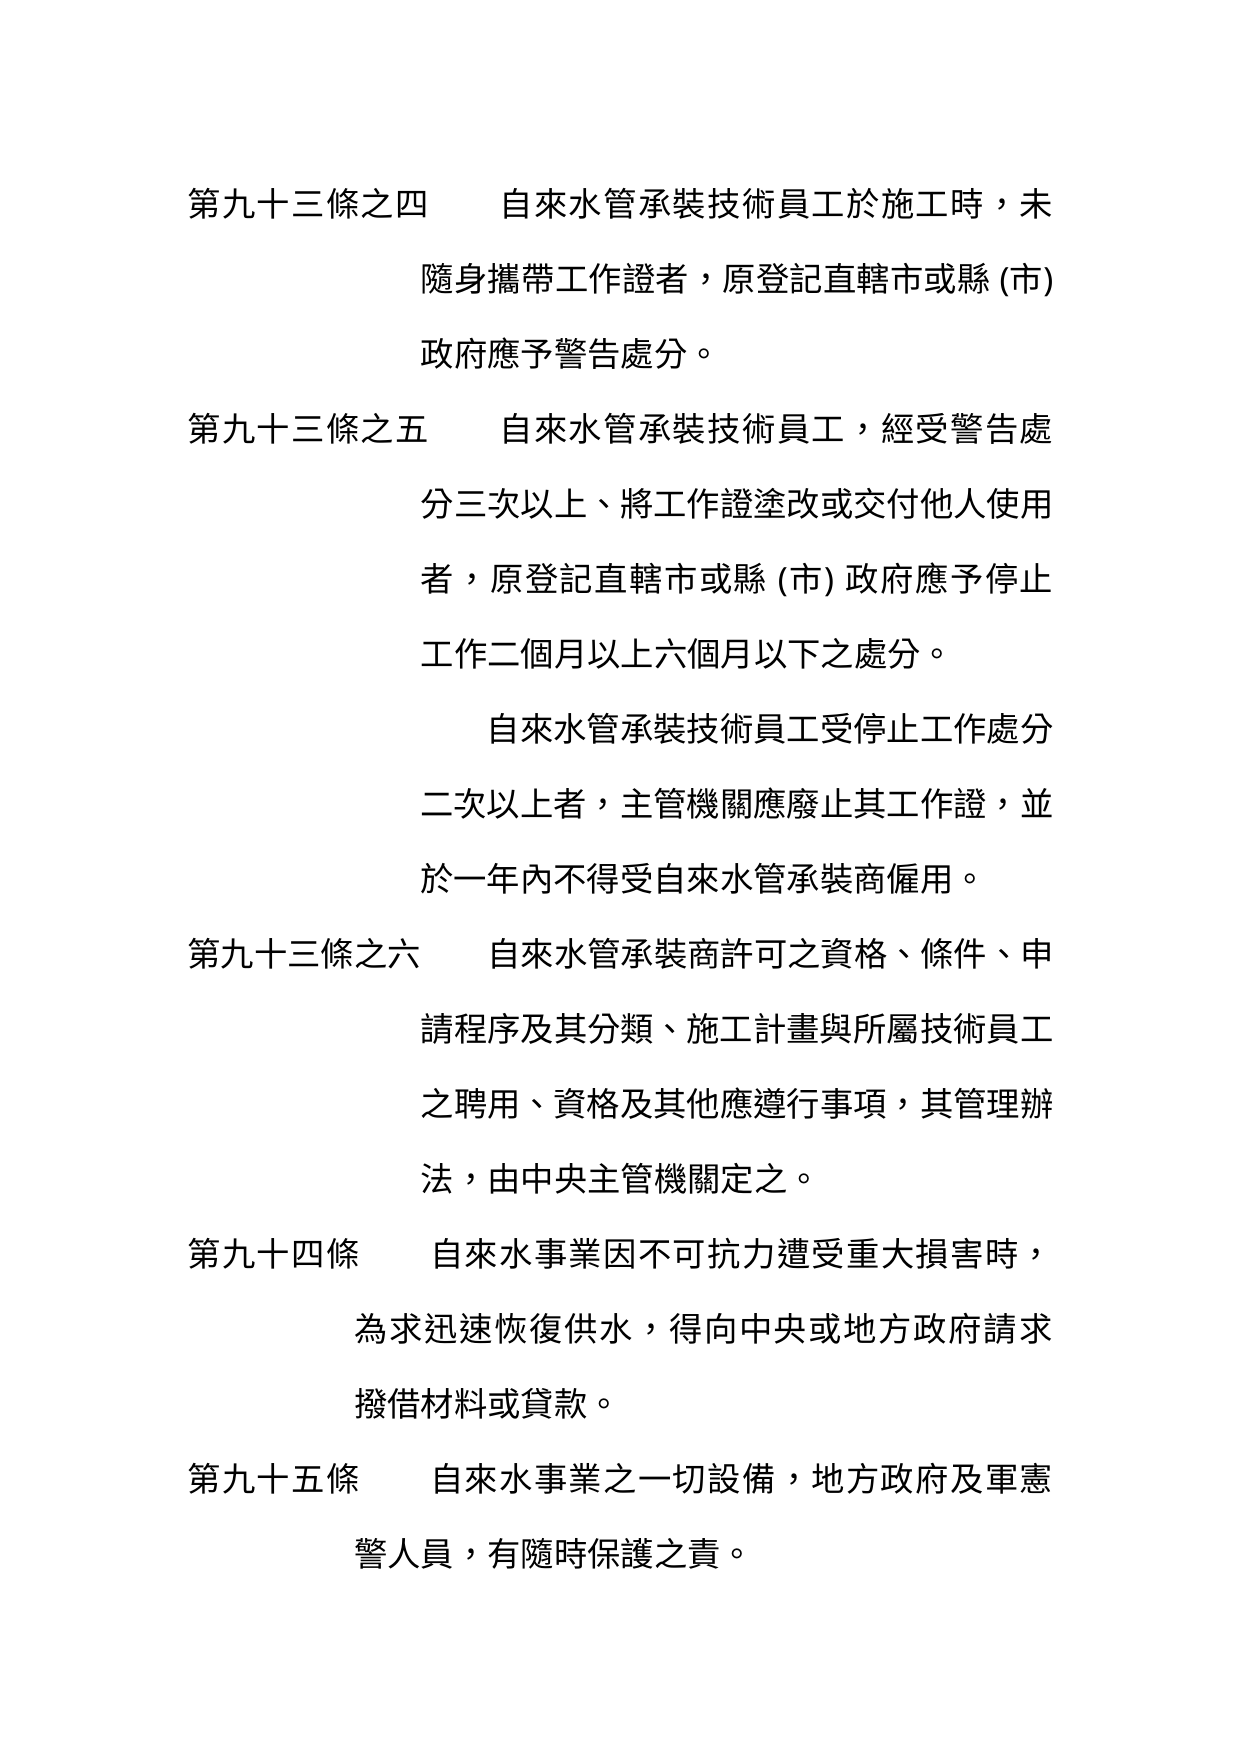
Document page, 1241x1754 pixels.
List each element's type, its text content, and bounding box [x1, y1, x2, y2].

text 第九十五條 自來水事業之一切設備，地方政府及軍憲警人員，有隨時保護之責。 [187, 1439, 1053, 1589]
text 自來水管承裝技術員工受停止工作處分二次以上者，主管機關應廢止其工作證，並於一年內不得受自來水管承裝商僱用。 [420, 689, 1053, 914]
text 第九十三條之六 自來水管承裝商許可之資格、條件、申請程序及其分類、施工計畫與所屬技術員工之聘用、資格及其他應遵行事項，其管理辦法，由中央主管機關定之。 [187, 914, 1053, 1214]
text 第九十三條之四 自來水管承裝技術員工於施工時，未隨身攜帶工作證者，原登記直轄市或縣 (市) 政府應予警告處分。 [187, 164, 1053, 389]
text 第九十四條 自來水事業因不可抗力遭受重大損害時，為求迅速恢復供水，得向中央或地方政府請求撥借材料或貸款。 [187, 1214, 1053, 1439]
text 第九十三條之五 自來水管承裝技術員工，經受警告處分三次以上、將工作證塗改或交付他人使用者，原登記直轄市或縣 (市) 政府應予停止工作二個月以上六個月以下之處分。 [187, 389, 1053, 689]
